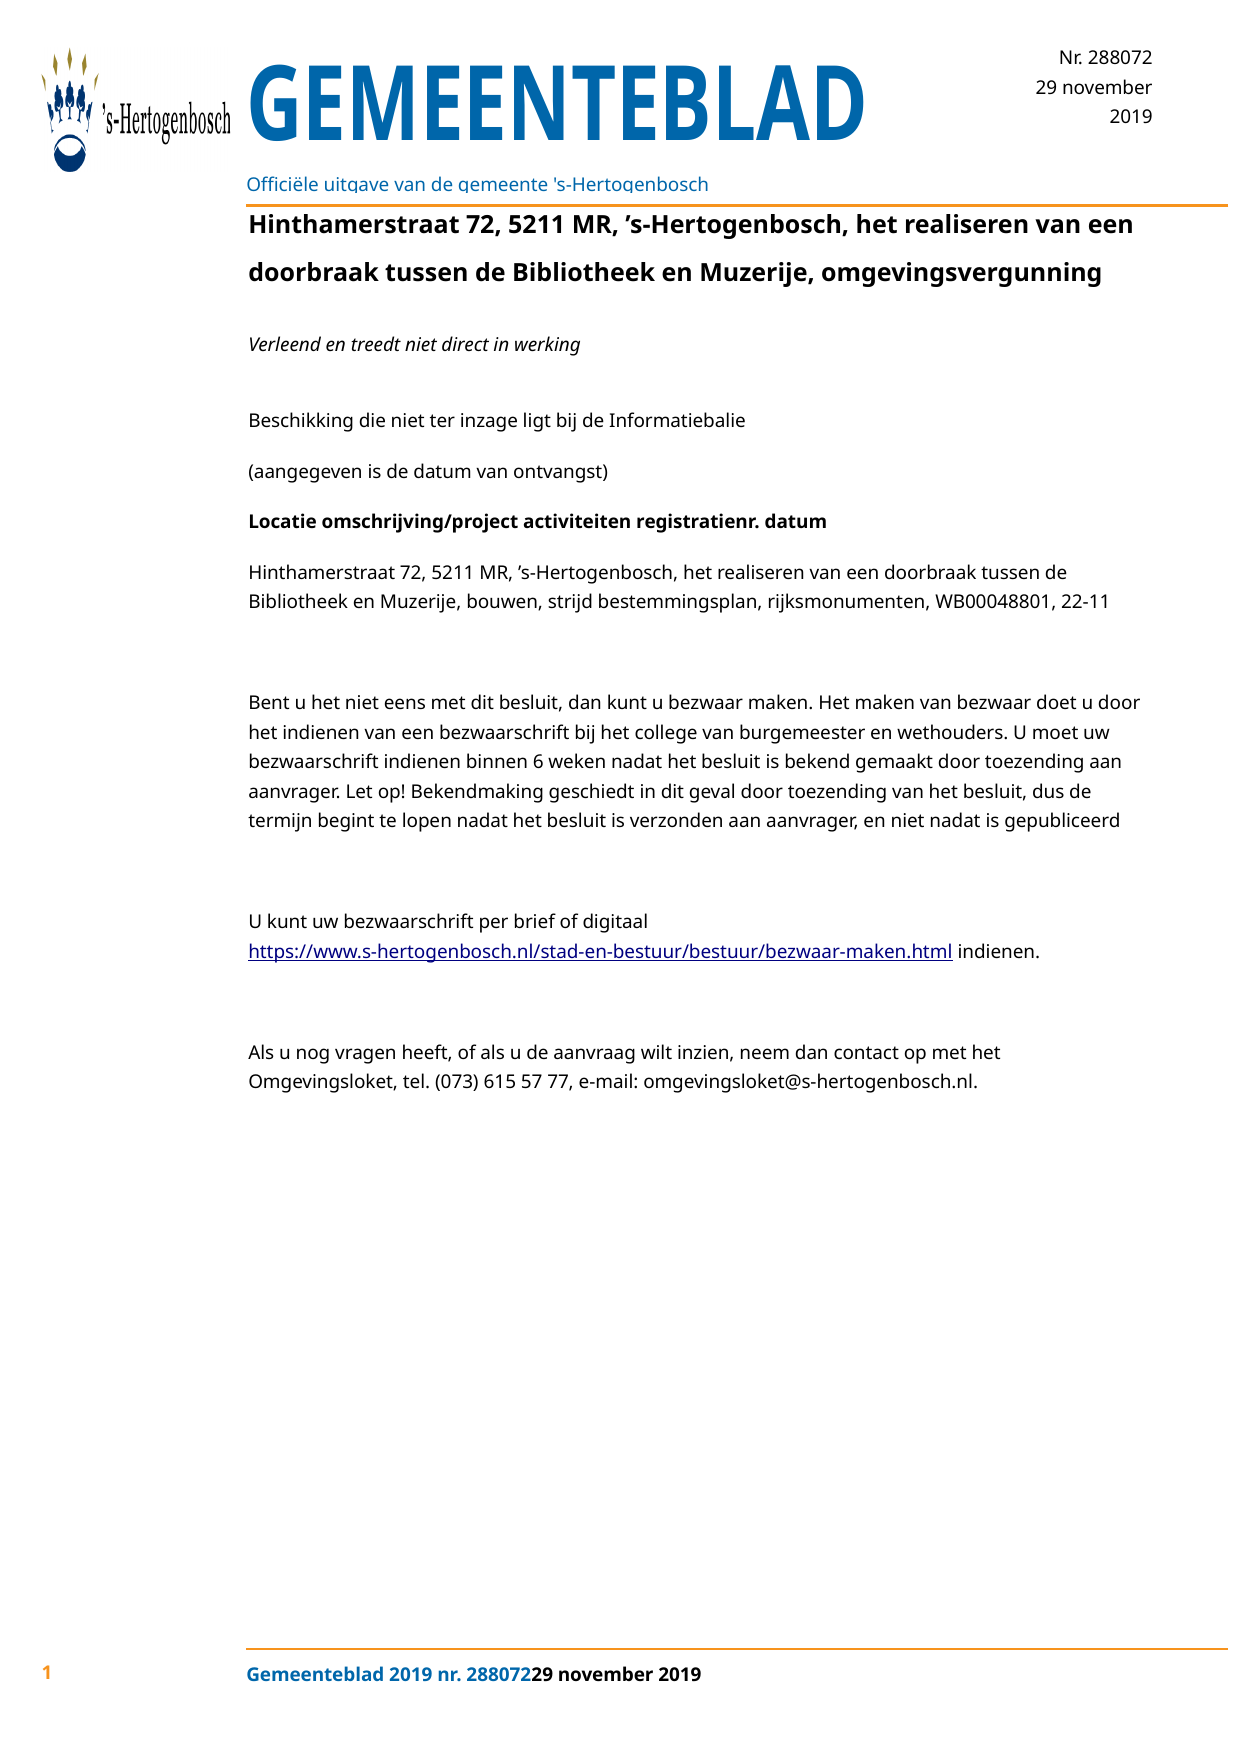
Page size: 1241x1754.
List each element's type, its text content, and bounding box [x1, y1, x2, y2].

text Hinthamerstraat 72, 5211 MR, ’s-Hertogenbosch, het realiseren van een doorbraak tussen de Bibliotheek en Muzerije, omgevingsvergunning [248, 207, 1152, 288]
text (aangegeven is de datum van ontvangst) [248, 458, 1152, 484]
text Locatie omschrijving/project activiteiten registratienr. datum [248, 508, 1152, 534]
text Verleend en treedt niet direct in werking [248, 331, 1152, 357]
text Bent u het niet eens met dit besluit, dan kunt u bezwaar maken. Het maken van bezwaar doet u door het indienen van een bezwaarschrift bij het college van burgemeester en wethouders. U moet uw bezwaarschrift indienen binnen 6 weken nadat het besluit is bekend gemaakt door toezending aan aanvrager. Let op! Bekendmaking geschiedt in dit geval door toezending van het besluit, dus de termijn begint te lopen nadat het besluit is verzonden aan aanvrager, en niet nadat is gepubliceerd [248, 689, 1152, 833]
picture [41, 47, 231, 172]
text U kunt uw bezwaarschrift per brief of digitaal https://www.s-hertogenbosch.nl/stad-en-bestuur/bestuur/bezwaar-maken.html indienen. [248, 908, 1152, 964]
text Beschikking die niet ter inzage ligt bij de Informatiebalie [248, 408, 1152, 433]
text Als u nog vragen heeft, of als u de aanvraag wilt inzien, neem dan contact op met het Omgevingsloket, tel. (073) 615 57 77, e-mail: omgevingsloket@s-hertogenbosch.nl. [248, 1039, 1152, 1094]
text Hinthamerstraat 72, 5211 MR, ’s-Hertogenbosch, het realiseren van een doorbraak tussen de Bibliotheek en Muzerije, bouwen, strijd bestemmingsplan, rijksmonumenten, WB00048801, 22-11 [248, 559, 1152, 614]
